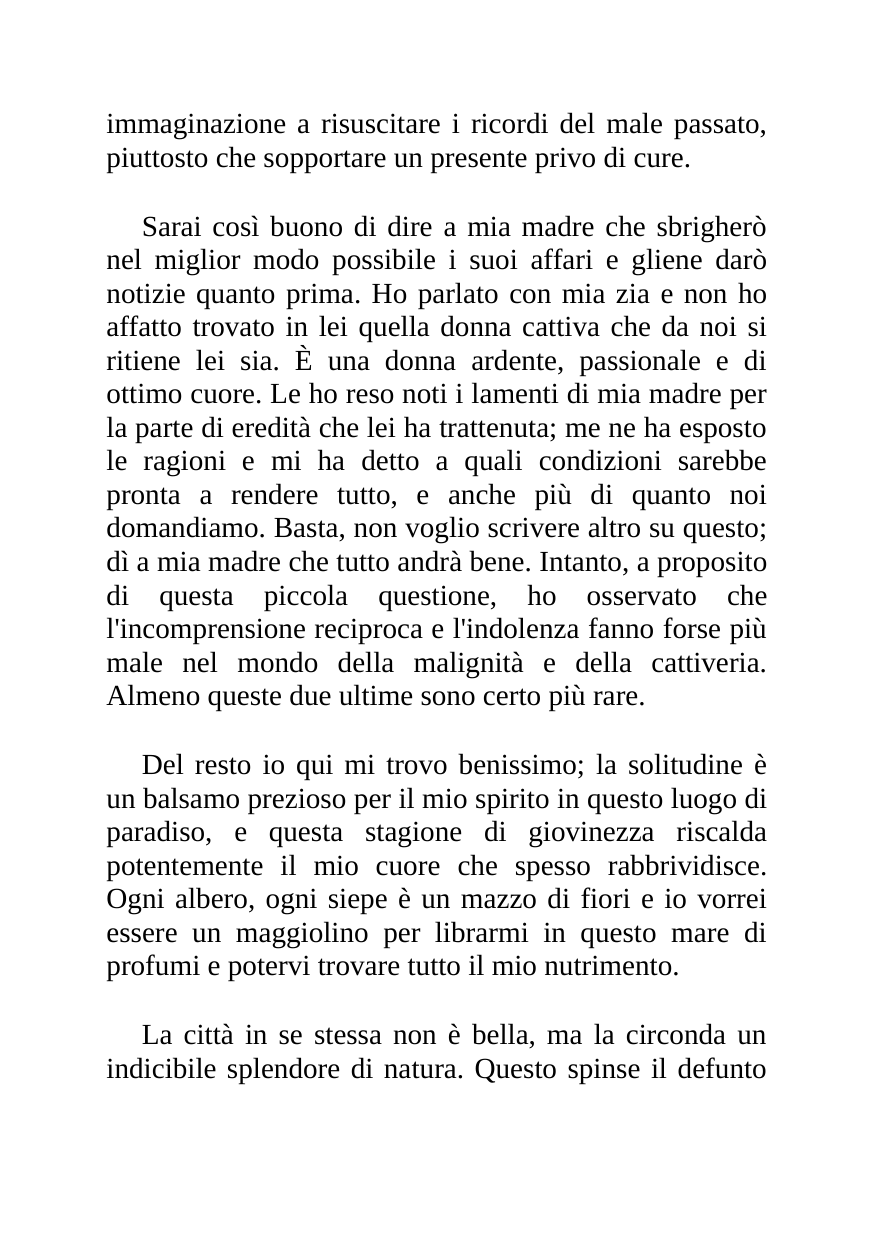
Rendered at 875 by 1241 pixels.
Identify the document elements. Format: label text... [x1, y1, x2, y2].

text immaginazione a risuscitare i ricordi del male passato, piuttosto che sopportare un presente privo di cure. [106, 106, 768, 173]
text Sarai così buono di dire a mia madre che sbrigherò nel miglior modo possibile i suoi affari e gliene darò notizie quanto prima. Ho parlato con mia zia e non ho affatto trovato in lei quella donna cattiva che da noi si ritiene lei sia. È una donna ardente, passionale e di ottimo cuore. Le ho reso noti i lamenti di mia madre per la parte di eredità che lei ha trattenuta; me ne ha esposto le ragioni e mi ha detto a quali condizioni sarebbe pronta a rendere tutto, e anche più di quanto noi domandiamo. Basta, non voglio scrivere altro su questo; dì a mia madre che tutto andrà bene. Intanto, a proposito di questa piccola questione, ho osservato che l'incomprensione reciproca e l'indolenza fanno forse più male nel mondo della malignità e della cattiveria. Almeno queste due ultime sono certo più rare. [106, 209, 768, 712]
text Del resto io qui mi trovo benissimo; la solitudine è un balsamo prezioso per il mio spirito in questo luogo di paradiso, e questa stagione di giovinezza riscalda potentemente il mio cuore che spesso rabbrividisce. Ogni albero, ogni siepe è un mazzo di fiori e io vorrei essere un maggiolino per librarmi in questo mare di profumi e potervi trovare tutto il mio nutrimento. [106, 747, 768, 982]
text La città in se stessa non è bella, ma la circonda un indicibile splendore di natura. Questo spinse il defunto [106, 1017, 768, 1084]
